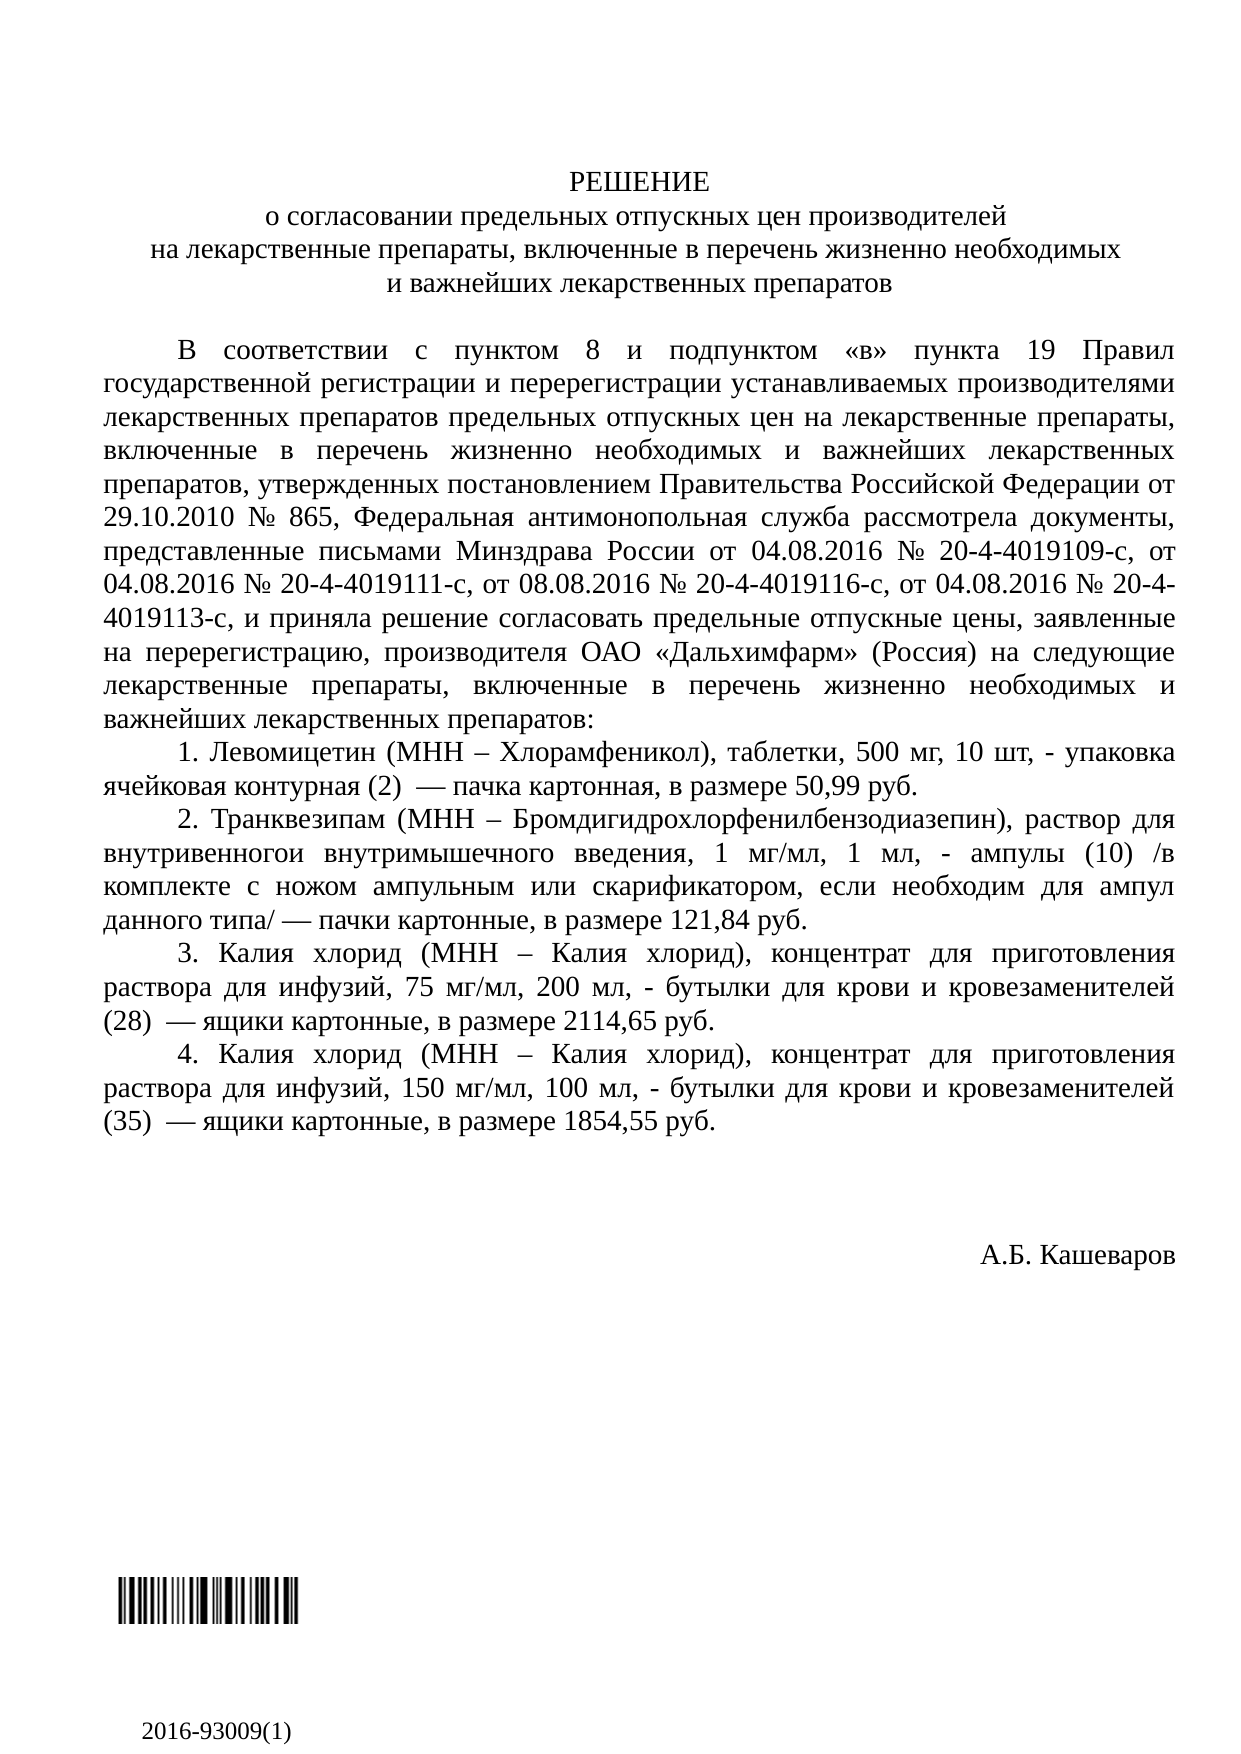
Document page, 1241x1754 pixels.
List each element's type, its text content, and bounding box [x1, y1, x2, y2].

picture [103, 1577, 316, 1624]
text 1. Левомицетин (МНН – Хлорамфеникол), таблетки, 500 мг, 10 шт, - упаковка ячейковая контурная (2) — пачка картонная, в размере 50,99 руб. [103, 734, 1176, 801]
text А.Б. Кашеваров [103, 1237, 1176, 1271]
text 3. Калия хлорид (МНН – Калия хлорид), концентрат для приготовления раствора для инфузий, 75 мг/мл, 200 мл, - бутылки для крови и кровезаменителей (28) — ящики картонные, в размере 2114,65 руб. [103, 936, 1176, 1036]
text 2. Транквезипам (МНН – Бромдигидрохлорфенилбензодиазепин), раствор для внутривенногои внутримышечного введения, 1 мг/мл, 1 мл, - ампулы (10) /в комплекте с ножом ампульным или скарификатором, если необходим для ампул данного типа/ — пачки картонные, в размере 121,84 руб. [103, 801, 1176, 936]
text и важнейших лекарственных препаратов [103, 265, 1176, 298]
text о согласовании предельных отпускных цен производителей [103, 198, 1176, 231]
text РЕШЕНИЕ [103, 164, 1176, 198]
text на лекарственные препараты, включенные в перечень жизненно необходимых [103, 231, 1176, 265]
text В соответствии с пунктом 8 и подпунктом «в» пункта 19 Правил государственной регистрации и перерегистрации устанавливаемых производителями лекарственных препаратов предельных отпускных цен на лекарственные препараты, включенные в перечень жизненно необходимых и важнейших лекарственных препаратов, утвержденных постановлением Правительства Российской Федерации от 29.10.2010 № 865, Федеральная антимонопольная служба рассмотрела документы, представленные письмами Минздрава России от 04.08.2016 № 20-4-4019109-с, от 04.08.2016 № 20-4-4019111-с, от 08.08.2016 № 20-4-4019116-с, от 04.08.2016 № 20-4-4019113-с, и приняла решение согласовать предельные отпускные цены, заявленные на перерегистрацию, производителя ОАО «Дальхимфарм» (Россия) на следующие лекарственные препараты, включенные в перечень жизненно необходимых и важнейших лекарственных препаратов: [103, 332, 1176, 734]
text 4. Калия хлорид (МНН – Калия хлорид), концентрат для приготовления раствора для инфузий, 150 мг/мл, 100 мл, - бутылки для крови и кровезаменителей (35) — ящики картонные, в размере 1854,55 руб. [103, 1036, 1176, 1137]
